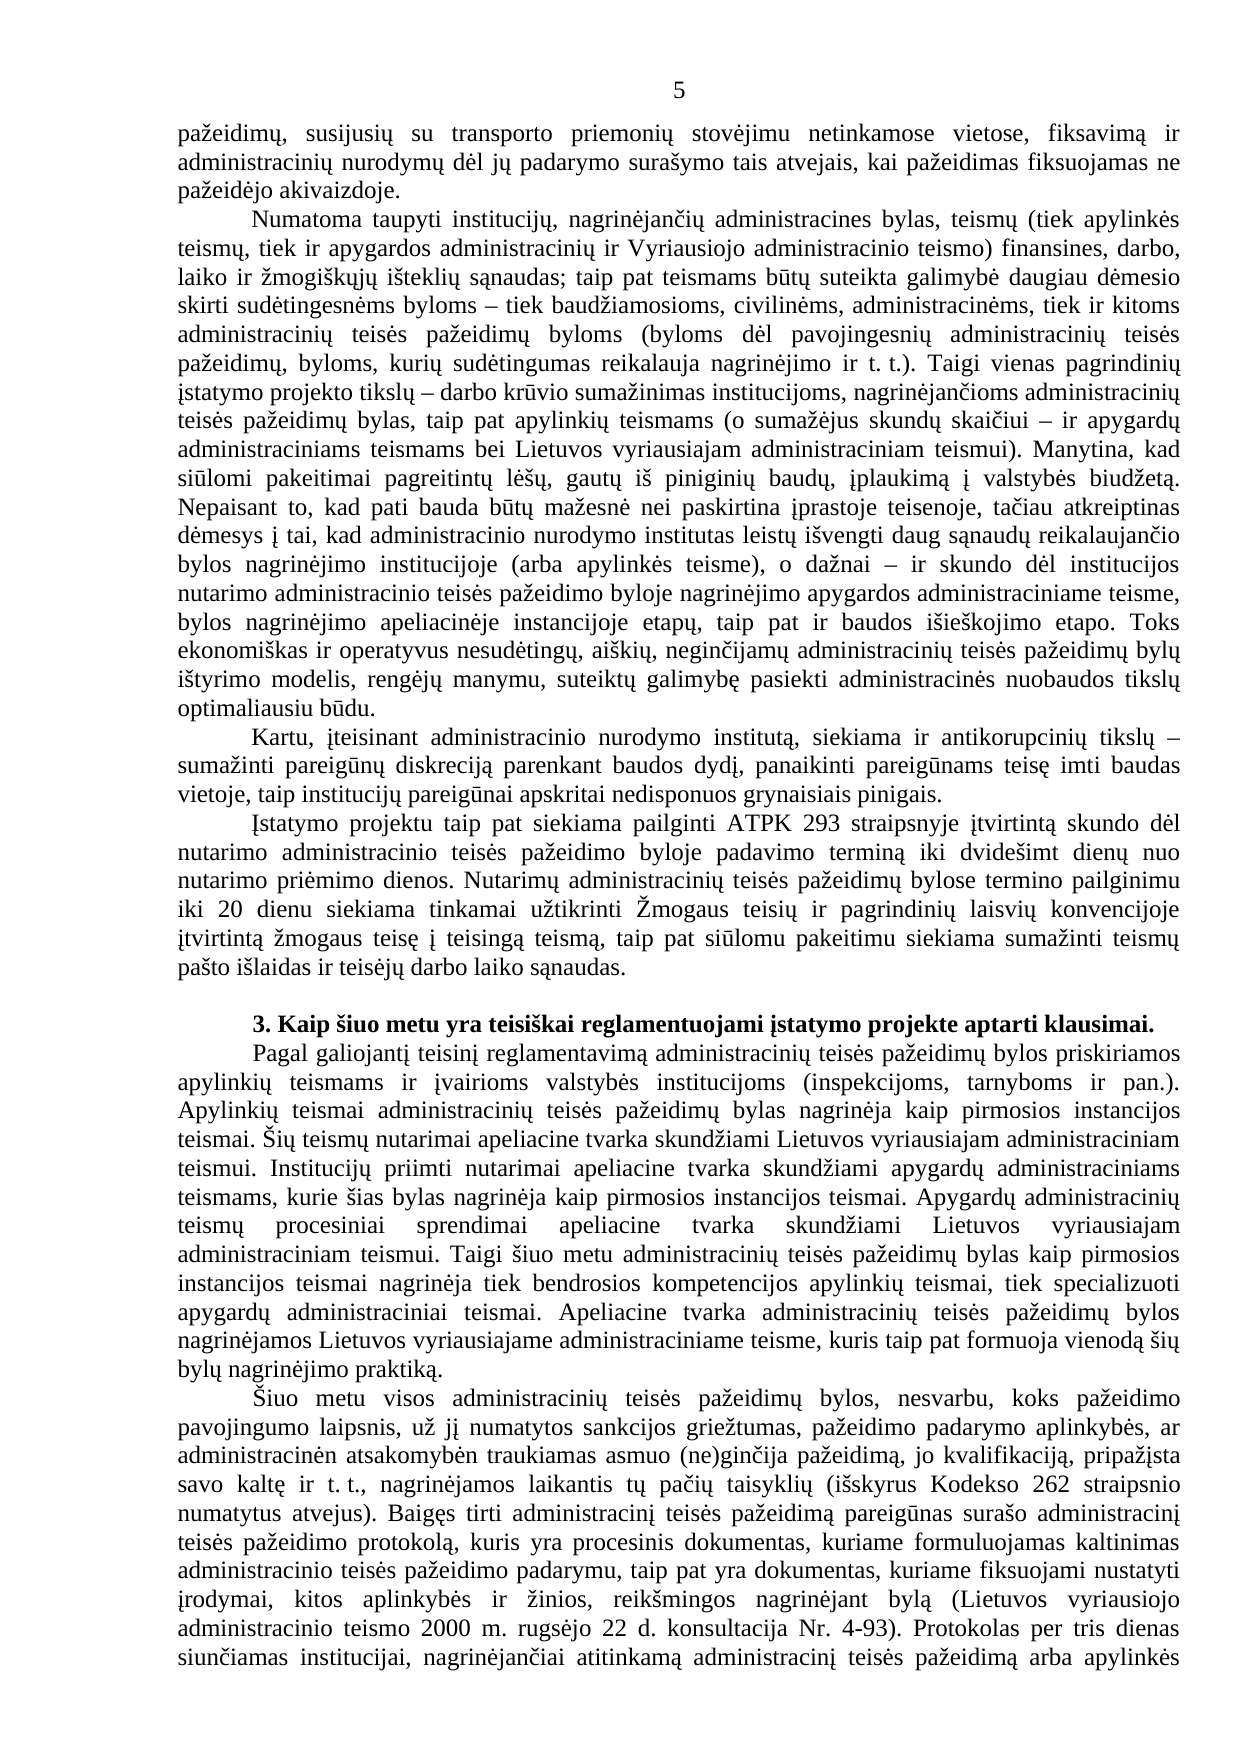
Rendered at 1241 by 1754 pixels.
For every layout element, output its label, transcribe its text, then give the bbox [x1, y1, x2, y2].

text Kartu, įteisinant administracinio nurodymo institutą, siekiama ir antikorupcinių tikslų – sumažinti pareigūnų diskreciją parenkant baudos dydį, panaikinti pareigūnams teisę imti baudas vietoje, taip institucijų pareigūnai apskritai nedisponuos grynaisiais pinigais. [177, 722, 1181, 808]
text Pagal galiojantį teisinį reglamentavimą administracinių teisės pažeidimų bylos priskiriamos apylinkių teismams ir įvairioms valstybės institucijoms (inspekcijoms, tarnyboms ir pan.). Apylinkių teismai administracinių teisės pažeidimų bylas nagrinėja kaip pirmosios instancijos teismai. Šių teismų nutarimai apeliacine tvarka skundžiami Lietuvos vyriausiajam administraciniam teismui. Institucijų priimti nutarimai apeliacine tvarka skundžiami apygardų administraciniams teismams, kurie šias bylas nagrinėja kaip pirmosios instancijos teismai. Apygardų administracinių teismų procesiniai sprendimai apeliacine tvarka skundžiami Lietuvos vyriausiajam administraciniam teismui. Taigi šiuo metu administracinių teisės pažeidimų bylas kaip pirmosios instancijos teismai nagrinėja tiek bendrosios kompetencijos apylinkių teismai, tiek specializuoti apygardų administraciniai teismai. Apeliacine tvarka administracinių teisės pažeidimų bylos nagrinėjamos Lietuvos vyriausiajame administraciniame teisme, kuris taip pat formuoja vienodą šių bylų nagrinėjimo praktiką. [177, 1038, 1181, 1383]
text Įstatymo projektu taip pat siekiama pailginti ATPK 293 straipsnyje įtvirtintą skundo dėl nutarimo administracinio teisės pažeidimo byloje padavimo terminą iki dvidešimt dienų nuo nutarimo priėmimo dienos. Nutarimų administracinių teisės pažeidimų bylose termino pailginimu iki 20 dienu siekiama tinkamai užtikrinti Žmogaus teisių ir pagrindinių laisvių konvencijoje įtvirtintą žmogaus teisę į teisingą teismą, taip pat siūlomu pakeitimu siekiama sumažinti teismų pašto išlaidas ir teisėjų darbo laiko sąnaudas. [177, 808, 1181, 981]
text pažeidimų, susijusių su transporto priemonių stovėjimu netinkamose vietose, fiksavimą ir administracinių nurodymų dėl jų padarymo surašymo tais atvejais, kai pažeidimas fiksuojamas ne pažeidėjo akivaizdoje. [177, 118, 1181, 204]
text Numatoma taupyti institucijų, nagrinėjančių administracines bylas, teismų (tiek apylinkės teismų, tiek ir apygardos administracinių ir Vyriausiojo administracinio teismo) finansines, darbo, laiko ir žmogiškųjų išteklių sąnaudas; taip pat teismams būtų suteikta galimybė daugiau dėmesio skirti sudėtingesnėms byloms – tiek baudžiamosioms, civilinėms, administracinėms, tiek ir kitoms administracinių teisės pažeidimų byloms (byloms dėl pavojingesnių administracinių teisės pažeidimų, byloms, kurių sudėtingumas reikalauja nagrinėjimo ir t. t.). Taigi vienas pagrindinių įstatymo projekto tikslų – darbo krūvio sumažinimas institucijoms, nagrinėjančioms administracinių teisės pažeidimų bylas, taip pat apylinkių teismams (o sumažėjus skundų skaičiui – ir apygardų administraciniams teismams bei Lietuvos vyriausiajam administraciniam teismui). Manytina, kad siūlomi pakeitimai pagreitintų lėšų, gautų iš piniginių baudų, įplaukimą į valstybės biudžetą. Nepaisant to, kad pati bauda būtų mažesnė nei paskirtina įprastoje teisenoje, tačiau atkreiptinas dėmesys į tai, kad administracinio nurodymo institutas leistų išvengti daug sąnaudų reikalaujančio bylos nagrinėjimo institucijoje (arba apylinkės teisme), o dažnai – ir skundo dėl institucijos nutarimo administracinio teisės pažeidimo byloje nagrinėjimo apygardos administraciniame teisme, bylos nagrinėjimo apeliacinėje instancijoje etapų, taip pat ir baudos išieškojimo etapo. Toks ekonomiškas ir operatyvus nesudėtingų, aiškių, neginčijamų administracinių teisės pažeidimų bylų ištyrimo modelis, rengėjų manymu, suteiktų galimybę pasiekti administracinės nuobaudos tikslų optimaliausiu būdu. [177, 204, 1181, 722]
text Šiuo metu visos administracinių teisės pažeidimų bylos, nesvarbu, koks pažeidimo pavojingumo laipsnis, už jį numatytos sankcijos griežtumas, pažeidimo padarymo aplinkybės, ar administracinėn atsakomybėn traukiamas asmuo (ne)ginčija pažeidimą, jo kvalifikaciją, pripažįsta savo kaltę ir t. t., nagrinėjamos laikantis tų pačių taisyklių (išskyrus Kodekso 262 straipsnio numatytus atvejus). Baigęs tirti administracinį teisės pažeidimą pareigūnas surašo administracinį teisės pažeidimo protokolą, kuris yra procesinis dokumentas, kuriame formuluojamas kaltinimas administracinio teisės pažeidimo padarymu, taip pat yra dokumentas, kuriame fiksuojami nustatyti įrodymai, kitos aplinkybės ir žinios, reikšmingos nagrinėjant bylą (Lietuvos vyriausiojo administracinio teismo 2000 m. rugsėjo 22 d. konsultacija Nr. 4-93). Protokolas per tris dienas siunčiamas institucijai, nagrinėjančiai atitinkamą administracinį teisės pažeidimą arba apylinkės [177, 1383, 1181, 1671]
text 3. Kaip šiuo metu yra teisiškai reglamentuojami įstatymo projekte aptarti klausimai. [177, 1009, 1181, 1038]
